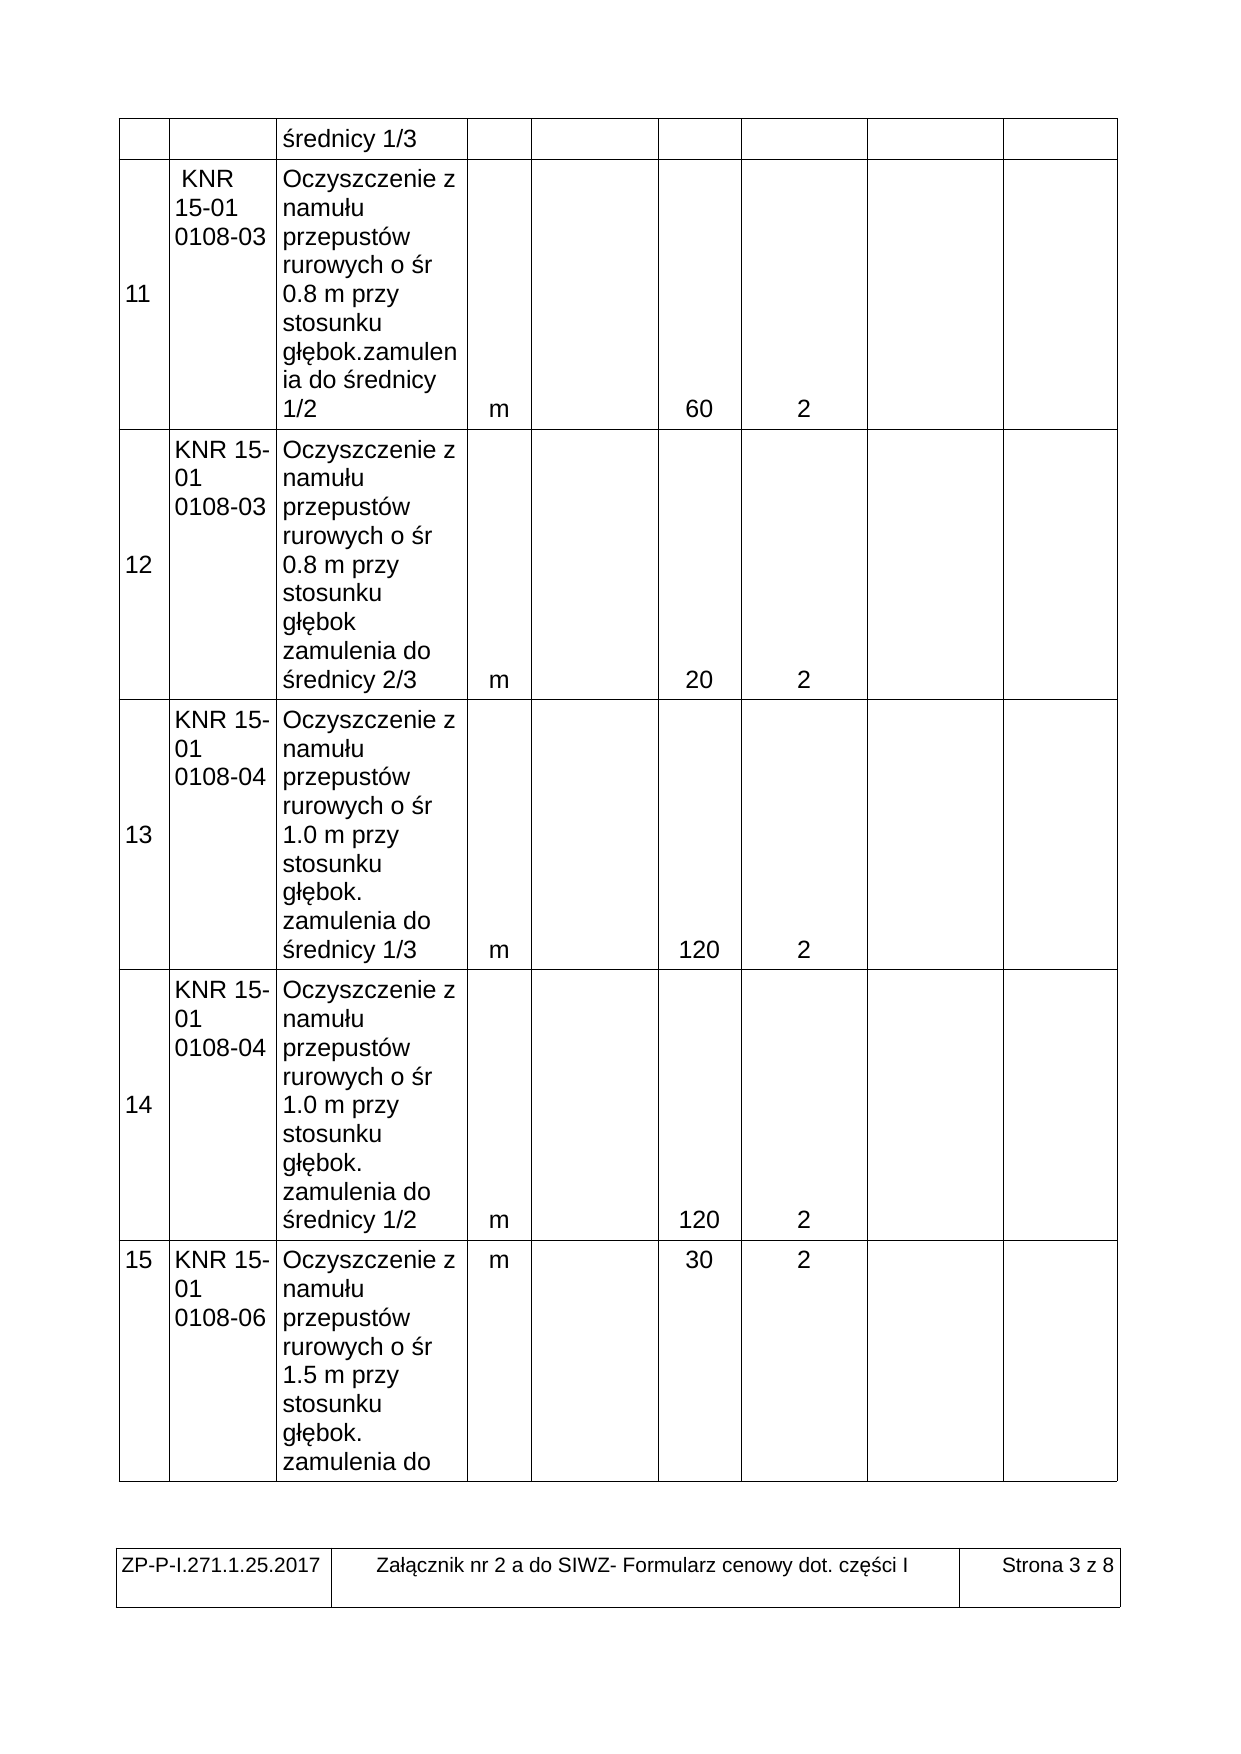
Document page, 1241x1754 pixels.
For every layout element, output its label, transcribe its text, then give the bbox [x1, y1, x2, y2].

table_cell średnicy 1/3 [277, 119, 467, 158]
table_cell 11 [120, 160, 169, 429]
table_cell [868, 430, 1003, 699]
table_cell KNR 15-01 0108-04 [170, 970, 276, 1240]
table_cell 15 [120, 1241, 169, 1481]
table_cell [468, 119, 531, 158]
table_cell [1004, 970, 1117, 1240]
table_cell 120 [659, 970, 741, 1240]
table_cell [868, 119, 1003, 158]
table_cell [742, 119, 867, 158]
table_cell [1004, 119, 1117, 158]
table_cell [532, 119, 658, 158]
table_cell KNR 15-01 0108-04 [170, 700, 276, 969]
table_cell [532, 700, 658, 969]
table_cell [532, 1241, 658, 1481]
table_cell m [468, 970, 531, 1240]
table_cell [659, 119, 741, 158]
table_cell [532, 430, 658, 699]
table_cell 30 [659, 1241, 741, 1481]
table_cell [170, 119, 276, 158]
table_cell [120, 119, 169, 158]
table_cell m [468, 700, 531, 969]
table_cell Oczyszczenie z namułu przepustów rurowych o śr 0.8 m przy stosunku głębok.zamulenia do średnicy 1/2 [277, 160, 467, 429]
table_cell m [468, 1241, 531, 1481]
table_cell 2 [742, 430, 867, 699]
table_cell [1004, 430, 1117, 699]
table_cell [1004, 700, 1117, 969]
table_cell KNR 15-01 0108-03 [170, 160, 276, 429]
table_cell 20 [659, 430, 741, 699]
table_cell 2 [742, 970, 867, 1240]
table_cell Oczyszczenie z namułu przepustów rurowych o śr 1.5 m przy stosunku głębok. zamulenia do [277, 1241, 467, 1481]
table_cell 13 [120, 700, 169, 969]
table_cell [532, 970, 658, 1240]
table_cell [868, 970, 1003, 1240]
table_cell m [468, 160, 531, 429]
table_cell Oczyszczenie z namułu przepustów rurowych o śr 1.0 m przy stosunku głębok. zamulenia do średnicy 1/3 [277, 700, 467, 969]
table_cell 2 [742, 700, 867, 969]
table_cell [1004, 160, 1117, 429]
table_cell 14 [120, 970, 169, 1240]
table_cell [1004, 1241, 1117, 1481]
table_cell KNR 15-01 0108-06 [170, 1241, 276, 1481]
table_cell [532, 160, 658, 429]
table_cell m [468, 430, 531, 699]
table_cell 2 [742, 160, 867, 429]
table_cell KNR 15-01 0108-03 [170, 430, 276, 699]
table_cell 60 [659, 160, 741, 429]
table_cell 12 [120, 430, 169, 699]
table_cell [868, 700, 1003, 969]
table_cell Oczyszczenie z namułu przepustów rurowych o śr 1.0 m przy stosunku głębok. zamulenia do średnicy 1/2 [277, 970, 467, 1240]
table_cell 120 [659, 700, 741, 969]
table_cell [868, 160, 1003, 429]
table_cell 2 [742, 1241, 867, 1481]
table_cell [868, 1241, 1003, 1481]
table_cell Oczyszczenie z namułu przepustów rurowych o śr 0.8 m przy stosunku głębok zamulenia do średnicy 2/3 [277, 430, 467, 699]
